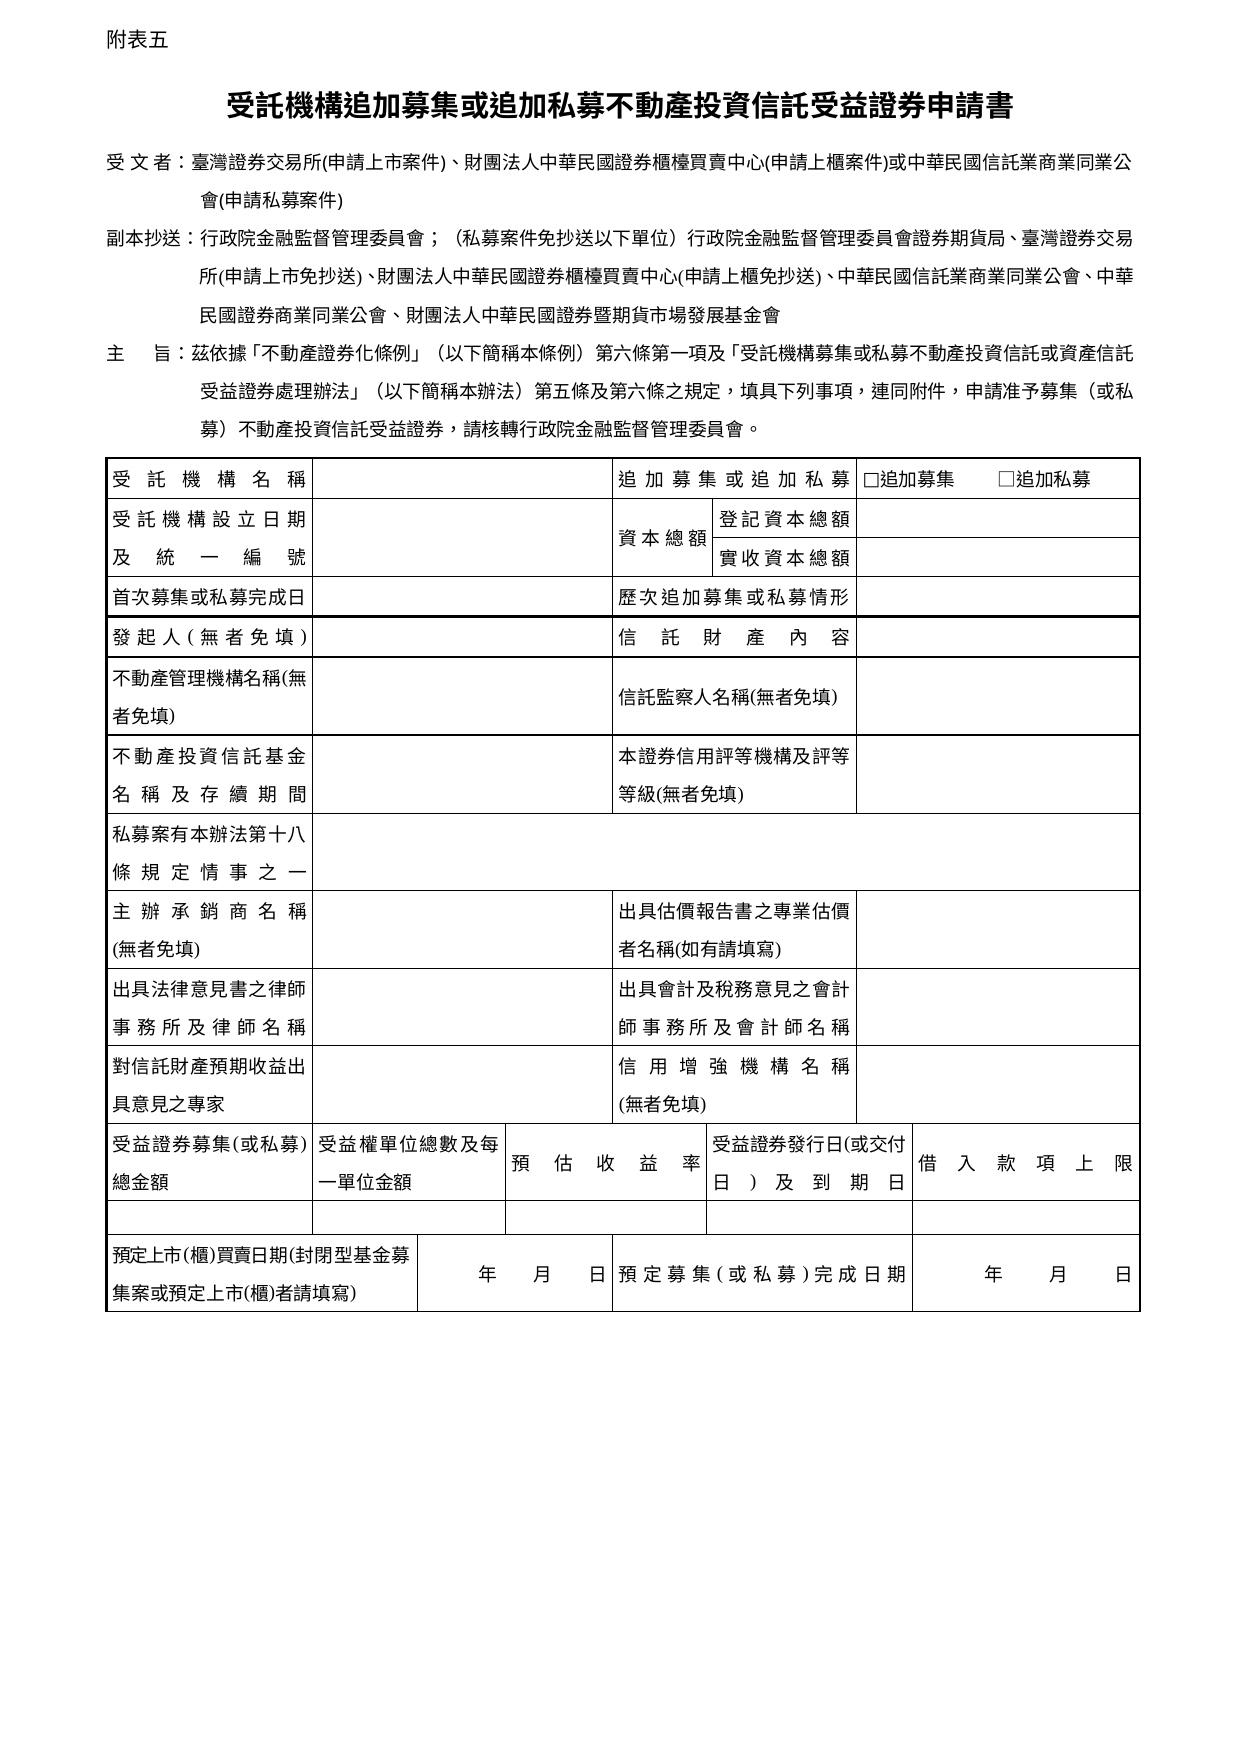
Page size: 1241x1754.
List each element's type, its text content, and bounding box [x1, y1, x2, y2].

table_cell [506, 1201, 706, 1234]
table_cell 登記資本總額 [713, 499, 856, 537]
table_cell [707, 1201, 912, 1234]
table_cell [313, 499, 612, 576]
table_cell 首次募集或私募完成日 [108, 577, 312, 615]
table_cell [857, 577, 1139, 615]
table_cell 年 月 日 [913, 1235, 1139, 1311]
table_cell [313, 658, 612, 734]
table_cell 出具法律意見書之律師事務所及律師名稱 [108, 969, 312, 1045]
table_cell [857, 499, 1139, 537]
table_cell 歷次追加募集或私募情形 [613, 577, 856, 615]
table_cell [857, 736, 1139, 813]
table_cell 受益證券發行日(或交付日)及到期日 [707, 1124, 912, 1200]
table_cell 信託財產內容 [613, 618, 856, 656]
table_header □追加募集 □追加私募 [857, 459, 1139, 498]
table_header 追加募集或追加私募 [613, 459, 856, 498]
table_cell 不動產投資信託基金 名稱及存續期間 [108, 736, 312, 813]
table_cell 對信託財產預期收益出具意見之專家 [108, 1046, 312, 1123]
table_cell [313, 969, 612, 1045]
table_cell [913, 1201, 1139, 1234]
table_cell [857, 618, 1139, 656]
text 副本抄送：行政院金融監督管理委員會；（私募案件免抄送以下單位）行政院金融監督管理委員會證券期貨局、臺灣證券交易所(申請上市免抄送)、財團法人中華民國證券櫃檯買賣中心(申請上櫃免抄送)、中華民國信託業商業同業公會、中華民國證券商業同業公會、財團法人中華民國證券暨期貨市場發展基金會 [106, 218, 1134, 333]
table_cell 借入款項上限 [913, 1124, 1139, 1200]
table_cell 信用增強機構名稱 (無者免填) [613, 1046, 856, 1123]
table_cell [313, 891, 612, 968]
table_cell 出具會計及稅務意見之會計師事務所及會計師名稱 [613, 969, 856, 1045]
text 受託機構追加募集或追加私募不動產投資信託受益證券申請書 [106, 66, 1134, 142]
table_cell [857, 538, 1139, 576]
table_cell 不動產管理機構名稱(無者免填) [108, 658, 312, 734]
table_cell [857, 969, 1139, 1045]
table_cell 預定上市(櫃)買賣日期(封閉型基金募集案或預定上市(櫃)者請填寫) [108, 1235, 417, 1311]
table_cell [313, 814, 1139, 890]
table_cell 實收資本總額 [713, 538, 856, 576]
table_cell 發起人(無者免填) [108, 618, 312, 656]
table_cell 本證券信用評等機構及評等等級(無者免填) [613, 736, 856, 813]
table_cell [313, 618, 612, 656]
table_header 受託機構名稱 [108, 459, 312, 498]
table_cell 受託機構設立日期 及統一編號 [108, 499, 312, 576]
table_cell 年 月 日 [418, 1235, 612, 1311]
table_cell [857, 891, 1139, 968]
table_header [313, 459, 612, 498]
table_cell 資本總額 [613, 499, 712, 576]
table_cell [313, 577, 612, 615]
table_cell 私募案有本辦法第十八條規定情事之一 [108, 814, 312, 890]
table_cell [313, 1046, 612, 1123]
table_cell 主辦承銷商名稱 (無者免填) [108, 891, 312, 968]
table_cell [313, 736, 612, 813]
table_cell 預估收益率 [506, 1124, 706, 1200]
table_cell [857, 658, 1139, 734]
text 受 文 者：臺灣證券交易所(申請上市案件)、財團法人中華民國證券櫃檯買賣中心(申請上櫃案件)或中華民國信託業商業同業公會(申請私募案件) [106, 142, 1134, 218]
table_cell [313, 1201, 505, 1234]
table_cell 預定募集(或私募)完成日期 [613, 1235, 912, 1311]
table_cell 受益權單位總數及每一單位金額 [313, 1124, 505, 1200]
table_cell 受益證券募集(或私募)總金額 [108, 1124, 312, 1200]
table_cell [857, 1046, 1139, 1123]
table_cell 信託監察人名稱(無者免填) [613, 658, 856, 734]
table_cell 出具估價報告書之專業估價者名稱(如有請填寫) [613, 891, 856, 968]
table_cell [108, 1201, 312, 1234]
text 主 旨：茲依據「不動產證券化條例」（以下簡稱本條例）第六條第一項及「受託機構募集或私募不動產投資信託或資產信託受益證券處理辦法」（以下簡稱本辦法）第五條及第六條之規定，填具下列事項，連同附件，申請准予募集（或私募）不動產投資信託受益證券，請核轉行政院金融監督管理委員會。 [106, 333, 1134, 448]
